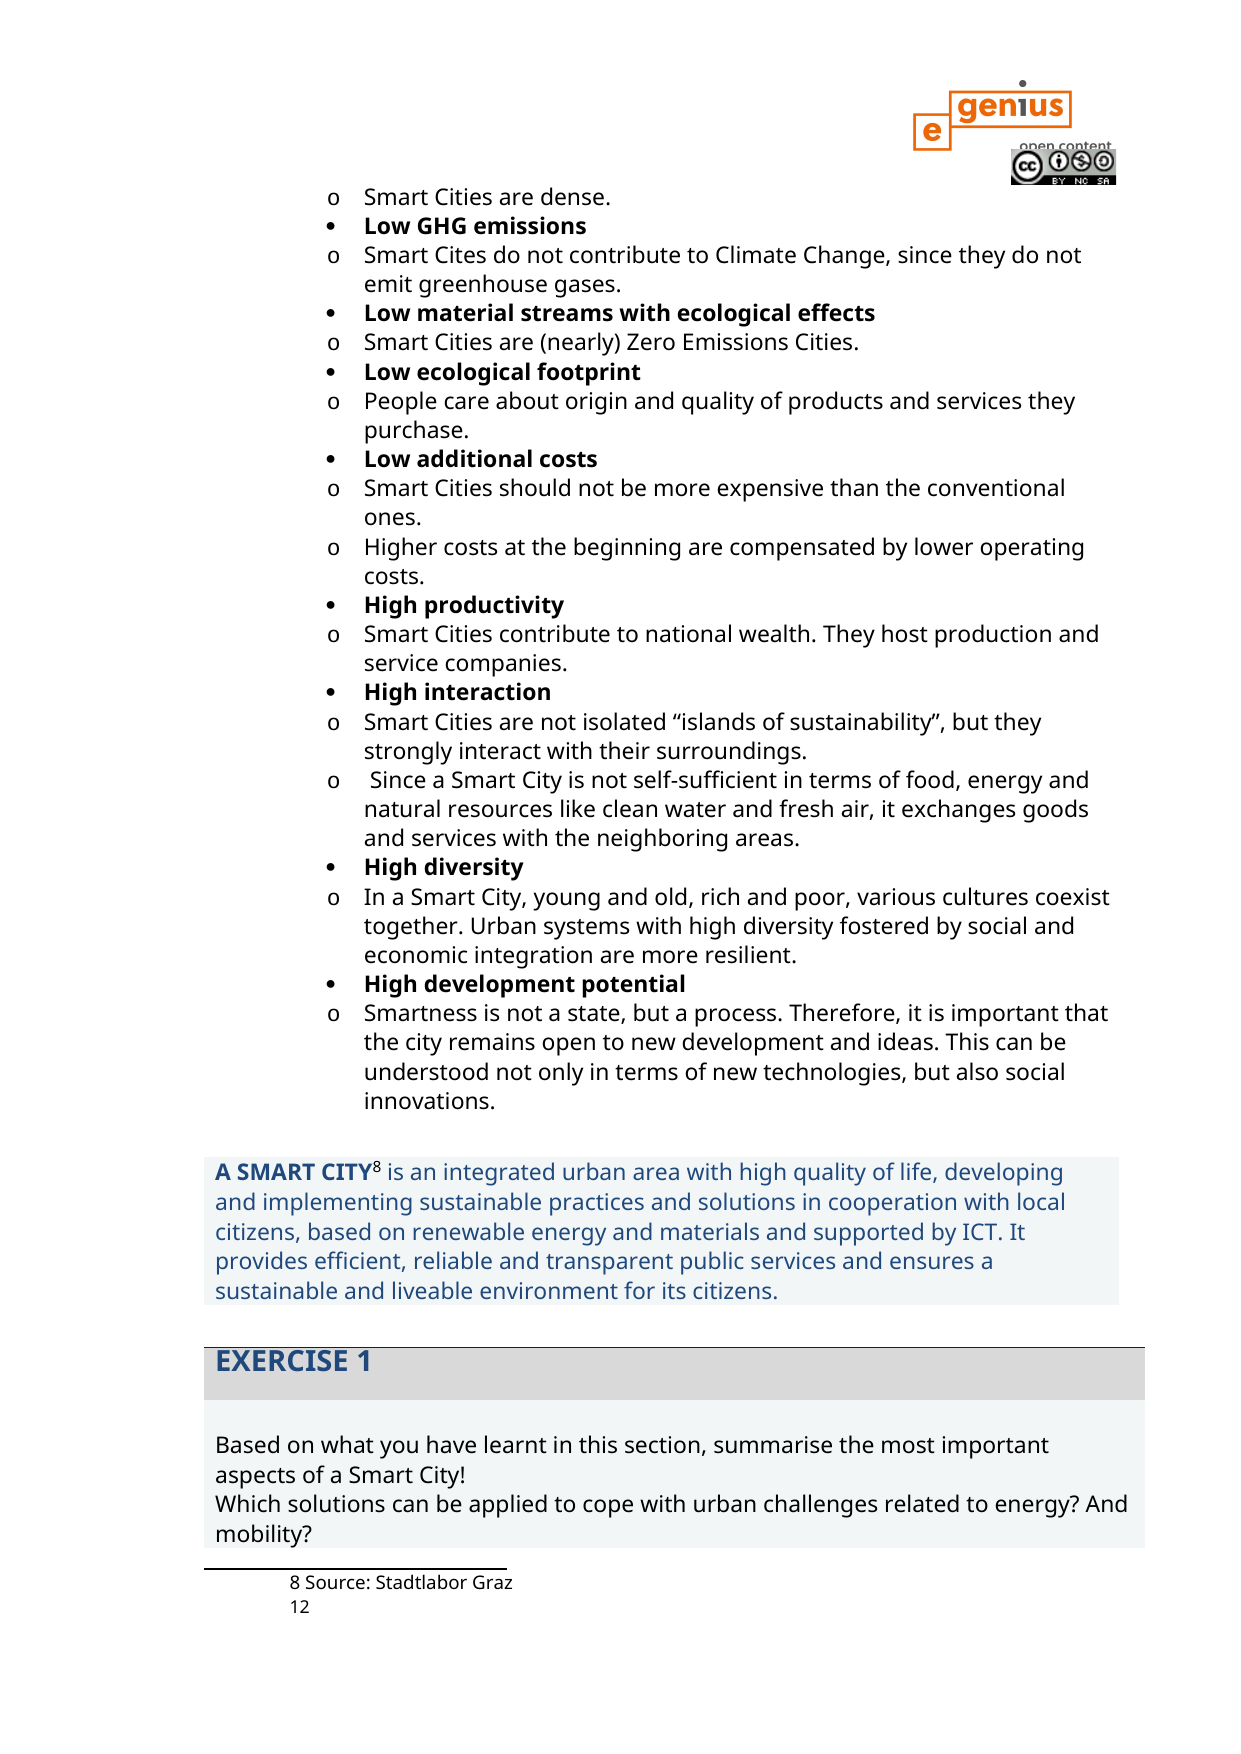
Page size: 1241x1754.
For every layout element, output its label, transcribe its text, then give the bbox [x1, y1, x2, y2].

list In a Smart City, young and old, rich and poor, various cultures coexist together. Urban systems with high diversity fostered by social and economic integration are more resilient. [327, 882, 1119, 969]
list Since a Smart City is not self-sufficient in terms of food, energy and natural resources like clean water and fresh air, it exchanges goods and services with the neighboring areas. [327, 765, 1119, 852]
table_cell Based on what you have learnt in this section, summarise the most important aspects of a Smart City! Which solutions can be applied to cope with urban challenges related to energy? And mobility? [204, 1400, 1145, 1548]
list Smart Cities are dense. [327, 132, 1119, 211]
list Smart Cites do not contribute to Climate Change, since they do not emit greenhouse gases. [327, 240, 1119, 298]
list Low additional costs [327, 444, 1119, 473]
list Low GHG emissions [327, 211, 1119, 240]
table_header A SMART CITY is an integrated urban area with high quality of life, developing and implementing sustainable practices and solutions in cooperation with local citizens, based on renewable energy and materials and supported by ICT. It provides efficient, reliable and transparent public services and ensures a sustainable and liveable environment for its citizens. [204, 1157, 1119, 1305]
list Smart Cities contribute to national wealth. They host production and service companies. [327, 619, 1119, 677]
list Smart Cities are not isolated “islands of sustainability”, but they strongly interact with their surroundings. [327, 707, 1119, 765]
list People care about origin and quality of products and services they purchase. [327, 386, 1119, 444]
list High diversity [327, 852, 1119, 882]
list High interaction [327, 677, 1119, 707]
list Low ecological footprint [327, 357, 1119, 386]
list Higher costs at the beginning are compensated by lower operating costs. [327, 532, 1119, 590]
list Low material streams with ecological effects [327, 298, 1119, 327]
list High productivity [327, 590, 1119, 619]
list Smart Cities should not be more expensive than the conventional ones. [327, 473, 1119, 532]
list High development potential [327, 969, 1119, 998]
list Smartness is not a state, but a process. Therefore, it is important that the city remains open to new development and ideas. This can be understood not only in terms of new technologies, but also social innovations. [327, 998, 1119, 1115]
table_header EXERCISE 1 [204, 1348, 1145, 1400]
list Smart Cities are (nearly) Zero Emissions Cities. [327, 327, 1119, 357]
